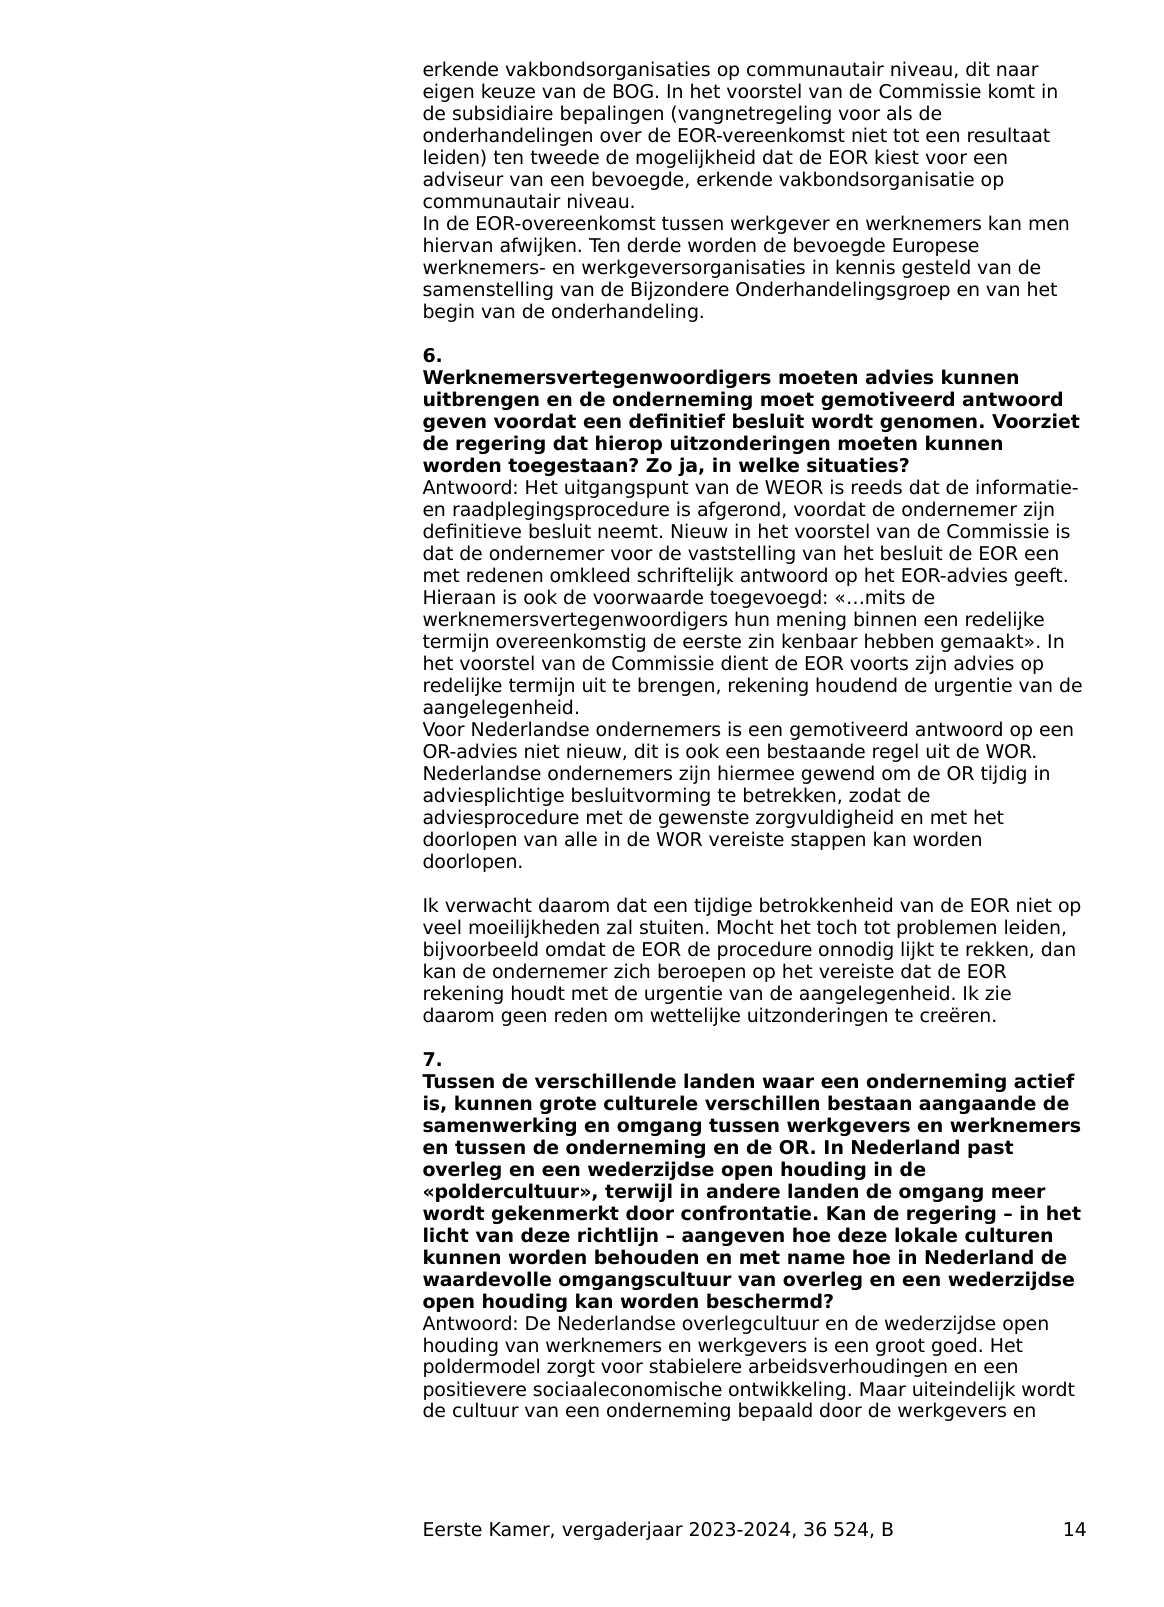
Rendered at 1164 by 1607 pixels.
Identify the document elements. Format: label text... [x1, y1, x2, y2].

text 6. [422, 345, 1087, 367]
text Voor Nederlandse ondernemers is een gemotiveerd antwoord op een OR-advies niet nieuw, dit is ook een bestaande regel uit de WOR. Nederlandse ondernemers zijn hiermee gewend om de OR tijdig in adviesplichtige besluitvorming te betrekken, zodat de adviesprocedure met de gewenste zorgvuldigheid en met het doorlopen van alle in de WOR vereiste stappen kan worden doorlopen. [422, 719, 1087, 872]
text Tussen de verschillende landen waar een onderneming actief is, kunnen grote culturele verschillen bestaan aangaande de samenwerking en omgang tussen werkgevers en werknemers en tussen de onderneming en de OR. In Nederland past overleg en een wederzijdse open houding in de «poldercultuur», terwijl in andere landen de omgang meer wordt gekenmerkt door confrontatie. Kan de regering – in het licht van deze richtlijn – aangeven hoe deze lokale culturen kunnen worden behouden en met name hoe in Nederland de waardevolle omgangscultuur van overleg en een wederzijdse open houding kan worden beschermd? [422, 1071, 1087, 1312]
text Ik verwacht daarom dat een tijdige betrokkenheid van de EOR niet op veel moeilijkheden zal stuiten. Mocht het toch tot problemen leiden, bijvoorbeeld omdat de EOR de procedure onnodig lijkt te rekken, dan kan de ondernemer zich beroepen op het vereiste dat de EOR rekening houdt met de urgentie van de aangelegenheid. Ik zie daarom geen reden om wettelijke uitzonderingen te creëren. [422, 895, 1087, 1027]
text Werknemersvertegenwoordigers moeten advies kunnen uitbrengen en de onderneming moet gemotiveerd antwoord geven voordat een definitief besluit wordt genomen. Voorziet de regering dat hierop uitzonderingen moeten kunnen worden toegestaan? Zo ja, in welke situaties? [422, 367, 1087, 477]
text erkende vakbondsorganisaties op communautair niveau, dit naar eigen keuze van de BOG. In het voorstel van de Commissie komt in de subsidiaire bepalingen (vangnetregeling voor als de onderhandelingen over de EOR-vereenkomst niet tot een resultaat leiden) ten tweede de mogelijkheid dat de EOR kiest voor een adviseur van een bevoegde, erkende vakbondsorganisatie op communautair niveau. [422, 59, 1087, 213]
text 7. [422, 1049, 1087, 1071]
text Antwoord: De Nederlandse overlegcultuur en de wederzijdse open houding van werknemers en werkgevers is een groot goed. Het poldermodel zorgt voor stabielere arbeidsverhoudingen en een positievere sociaaleconomische ontwikkeling. Maar uiteindelijk wordt de cultuur van een onderneming bepaald door de werkgevers en [422, 1312, 1087, 1422]
text In de EOR-overeenkomst tussen werkgever en werknemers kan men hiervan afwijken. Ten derde worden de bevoegde Europese werknemers- en werkgeversorganisaties in kennis gesteld van de samenstelling van de Bijzondere Onderhandelingsgroep en van het begin van de onderhandeling. [422, 213, 1087, 323]
text Antwoord: Het uitgangspunt van de WEOR is reeds dat de informatie- en raadplegingsprocedure is afgerond, voordat de ondernemer zijn definitieve besluit neemt. Nieuw in het voorstel van de Commissie is dat de ondernemer voor de vaststelling van het besluit de EOR een met redenen omkleed schriftelijk antwoord op het EOR-advies geeft. Hieraan is ook de voorwaarde toegevoegd: «…mits de werknemersvertegenwoordigers hun mening binnen een redelijke termijn overeenkomstig de eerste zin kenbaar hebben gemaakt». In het voorstel van de Commissie dient de EOR voorts zijn advies op redelijke termijn uit te brengen, rekening houdend de urgentie van de aangelegenheid. [422, 477, 1087, 719]
